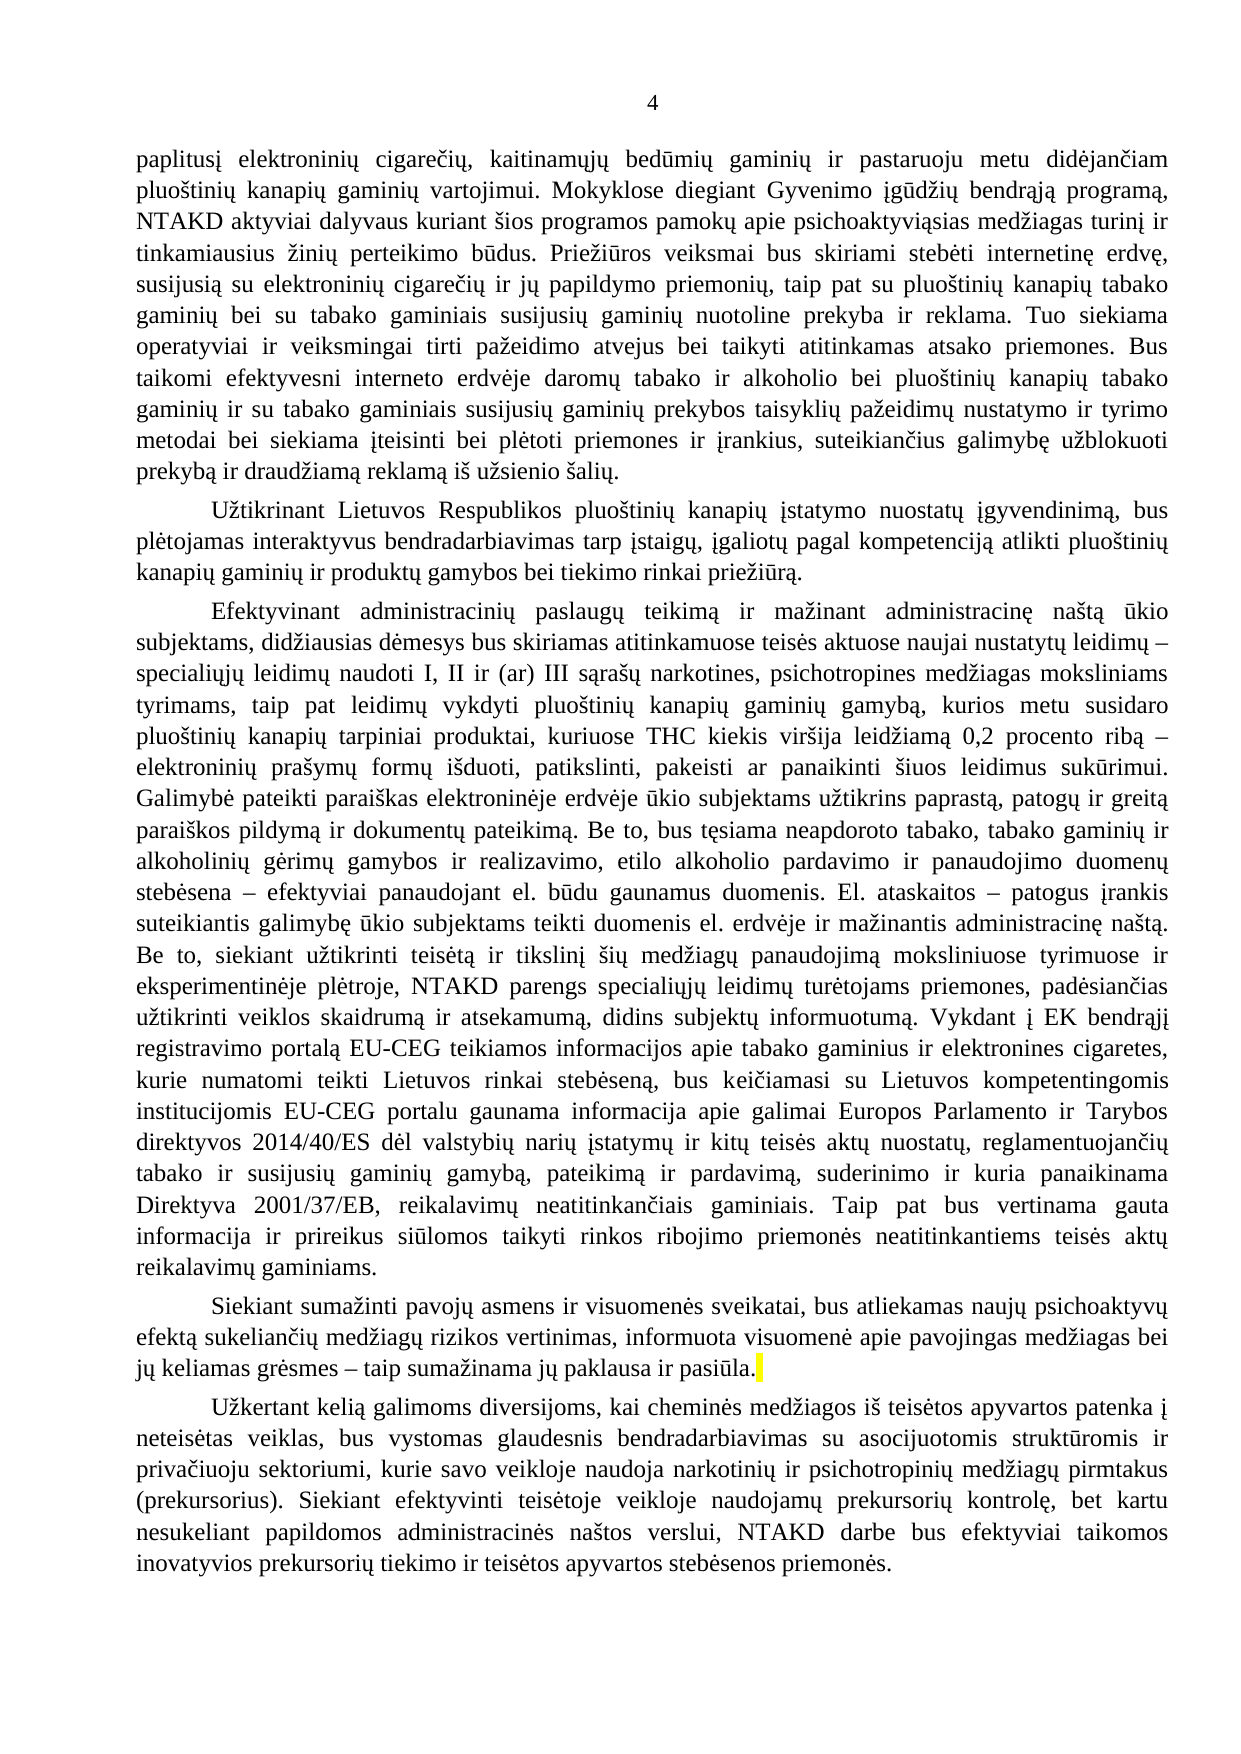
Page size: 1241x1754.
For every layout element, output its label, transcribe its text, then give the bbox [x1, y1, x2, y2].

text paplitusį elektroninių cigarečių, kaitinamųjų bedūmių gaminių ir pastaruoju metu didėjančiam pluoštinių kanapių gaminių vartojimui. Mokyklose diegiant Gyvenimo įgūdžių bendrąją programą, NTAKD aktyviai dalyvaus kuriant šios programos pamokų apie psichoaktyviąsias medžiagas turinį ir tinkamiausius žinių perteikimo būdus. Priežiūros veiksmai bus skiriami stebėti internetinę erdvę, susijusią su elektroninių cigarečių ir jų papildymo priemonių, taip pat su pluoštinių kanapių tabako gaminių bei su tabako gaminiais susijusių gaminių nuotoline prekyba ir reklama. Tuo siekiama operatyviai ir veiksmingai tirti pažeidimo atvejus bei taikyti atitinkamas atsako priemones. Bus taikomi efektyvesni interneto erdvėje daromų tabako ir alkoholio bei pluoštinių kanapių tabako gaminių ir su tabako gaminiais susijusių gaminių prekybos taisyklių pažeidimų nustatymo ir tyrimo metodai bei siekiama įteisinti bei plėtoti priemones ir įrankius, suteikiančius galimybę užblokuoti prekybą ir draudžiamą reklamą iš užsienio šalių. [136, 141, 1169, 485]
text Efektyvinant administracinių paslaugų teikimą ir mažinant administracinę naštą ūkio subjektams, didžiausias dėmesys bus skiriamas atitinkamuose teisės aktuose naujai nustatytų leidimų – specialiųjų leidimų naudoti I, II ir (ar) III sąrašų narkotines, psichotropines medžiagas moksliniams tyrimams, taip pat leidimų vykdyti pluoštinių kanapių gaminių gamybą, kurios metu susidaro pluoštinių kanapių tarpiniai produktai, kuriuose THC kiekis viršija leidžiamą 0,2 procento ribą – elektroninių prašymų formų išduoti, patikslinti, pakeisti ar panaikinti šiuos leidimus sukūrimui. Galimybė pateikti paraiškas elektroninėje erdvėje ūkio subjektams užtikrins paprastą, patogų ir greitą paraiškos pildymą ir dokumentų pateikimą. Be to, bus tęsiama neapdoroto tabako, tabako gaminių ir alkoholinių gėrimų gamybos ir realizavimo, etilo alkoholio pardavimo ir panaudojimo duomenų stebėsena – efektyviai panaudojant el. būdu gaunamus duomenis. El. ataskaitos – patogus įrankis suteikiantis galimybę ūkio subjektams teikti duomenis el. erdvėje ir mažinantis administracinę naštą. Be to, siekiant užtikrinti teisėtą ir tikslinį šių medžiagų panaudojimą moksliniuose tyrimuose ir eksperimentinėje plėtroje, NTAKD parengs specialiųjų leidimų turėtojams priemones, padėsiančias užtikrinti veiklos skaidrumą ir atsekamumą, didins subjektų informuotumą. Vykdant į EK bendrąjį registravimo portalą EU-CEG teikiamos informacijos apie tabako gaminius ir elektronines cigaretes, kurie numatomi teikti Lietuvos rinkai stebėseną, bus keičiamasi su Lietuvos kompetentingomis institucijomis EU-CEG portalu gaunama informacija apie galimai Europos Parlamento ir Tarybos direktyvos 2014/40/ES dėl valstybių narių įstatymų ir kitų teisės aktų nuostatų, reglamentuojančių tabako ir susijusių gaminių gamybą, pateikimą ir pardavimą, suderinimo ir kuria panaikinama Direktyva 2001/37/EB, reikalavimų neatitinkančiais gaminiais. Taip pat bus vertinama gauta informacija ir prireikus siūlomos taikyti rinkos ribojimo priemonės neatitinkantiems teisės aktų reikalavimų gaminiams. [136, 593, 1169, 1281]
text Užtikrinant Lietuvos Respublikos pluoštinių kanapių įstatymo nuostatų įgyvendinimą, bus plėtojamas interaktyvus bendradarbiavimas tarp įstaigų, įgaliotų pagal kompetenciją atlikti pluoštinių kanapių gaminių ir produktų gamybos bei tiekimo rinkai priežiūrą. [136, 492, 1169, 586]
text Siekiant sumažinti pavojų asmens ir visuomenės sveikatai, bus atliekamas naujų psichoaktyvų efektą sukeliančių medžiagų rizikos vertinimas, informuota visuomenė apie pavojingas medžiagas bei jų keliamas grėsmes – taip sumažinama jų paklausa ir pasiūla. [136, 1288, 1169, 1382]
text Užkertant kelią galimoms diversijoms, kai cheminės medžiagos iš teisėtos apyvartos patenka į neteisėtas veiklas, bus vystomas glaudesnis bendradarbiavimas su asocijuotomis struktūromis ir privačiuoju sektoriumi, kurie savo veikloje naudoja narkotinių ir psichotropinių medžiagų pirmtakus (prekursorius). Siekiant efektyvinti teisėtoje veikloje naudojamų prekursorių kontrolę, bet kartu nesukeliant papildomos administracinės naštos verslui, NTAKD darbe bus efektyviai taikomos inovatyvios prekursorių tiekimo ir teisėtos apyvartos stebėsenos priemonės. [136, 1389, 1169, 1577]
